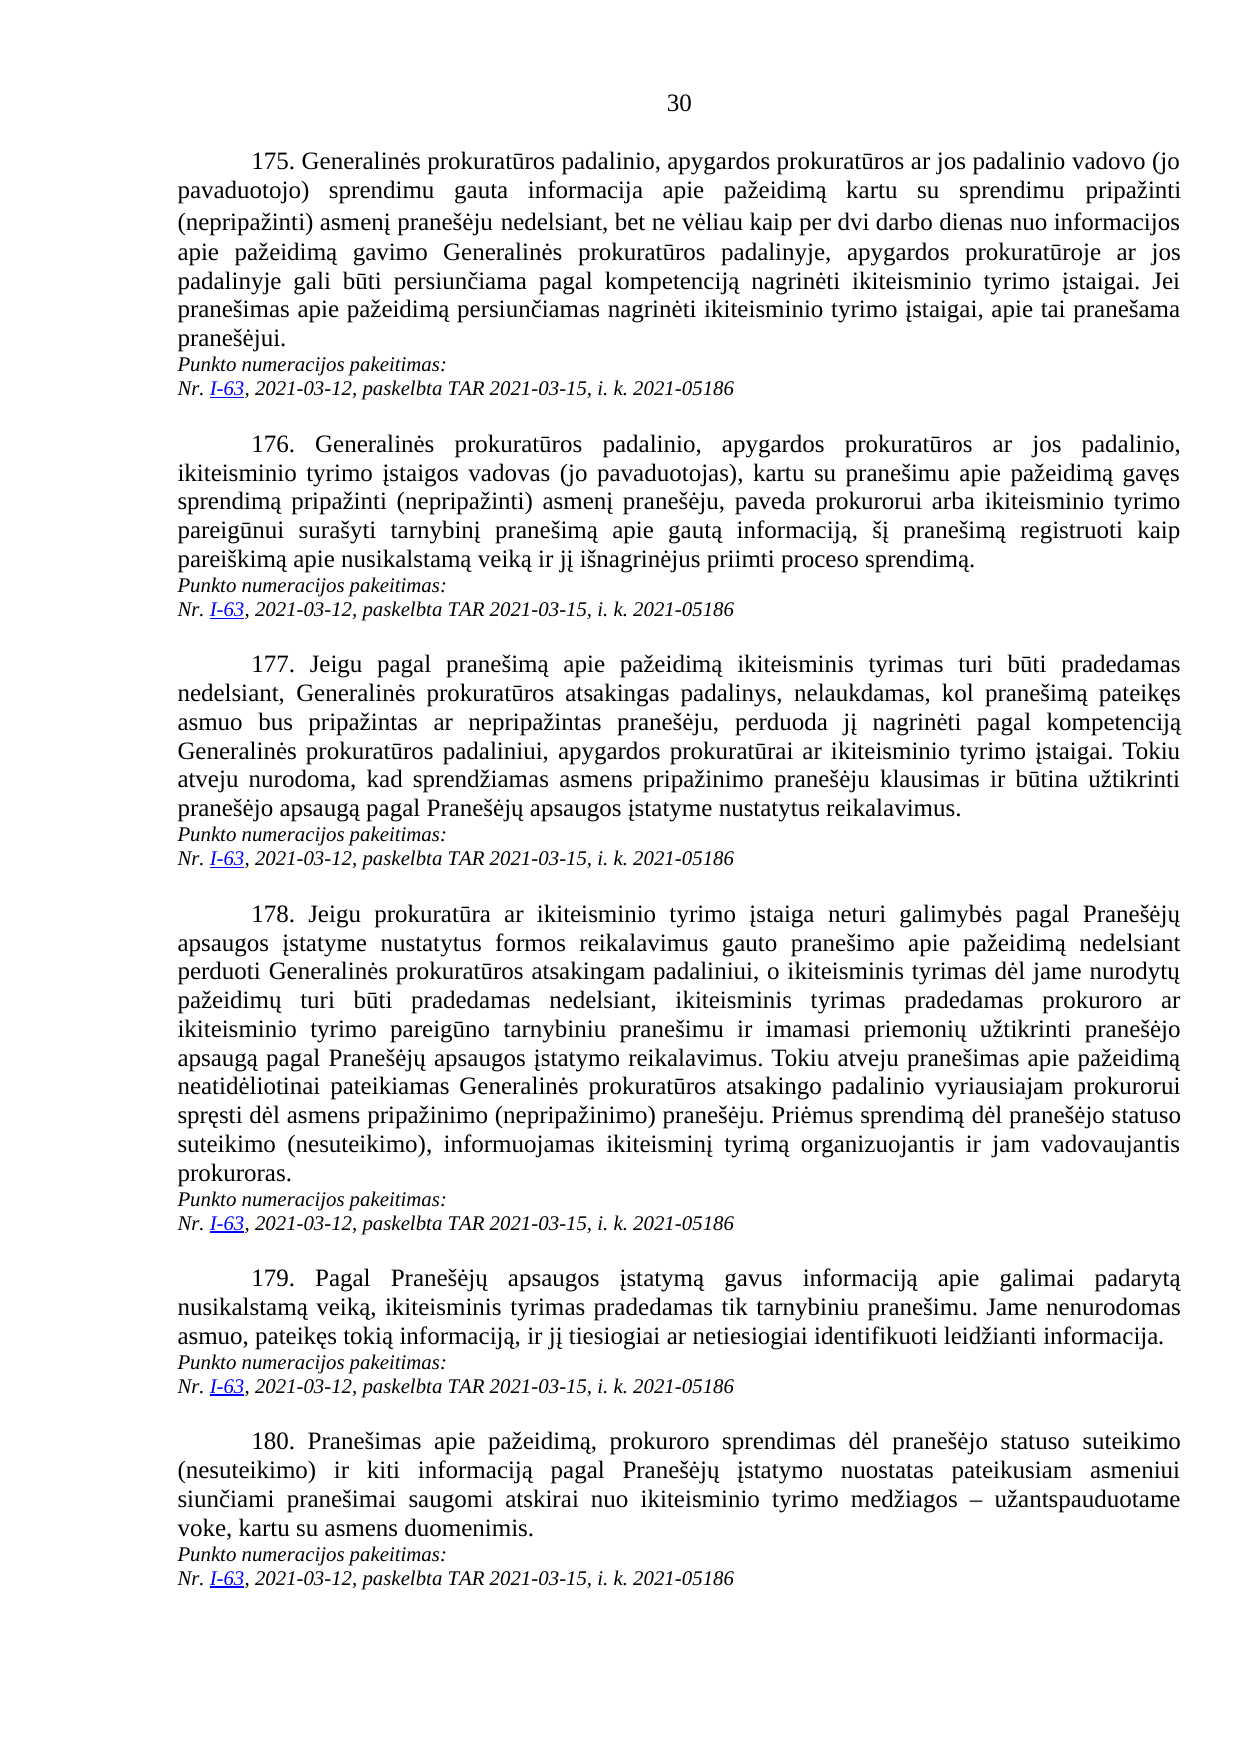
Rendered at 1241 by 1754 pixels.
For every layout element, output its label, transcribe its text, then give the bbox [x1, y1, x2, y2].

text Nr. I-63, 2021-03-12, paskelbta TAR 2021-03-15, i. k. 2021-05186 [177, 846, 1181, 870]
text Punkto numeracijos pakeitimas: [177, 352, 1181, 376]
text Punkto numeracijos pakeitimas: [177, 822, 1181, 846]
text 180. Pranešimas apie pažeidimą, prokuroro sprendimas dėl pranešėjo statuso suteikimo (nesuteikimo) ir kiti informaciją pagal Pranešėjų įstatymo nuostatas pateikusiam asmeniui siunčiami pranešimai saugomi atskirai nuo ikiteisminio tyrimo medžiagos – užantspauduotame voke, kartu su asmens duomenimis. [177, 1426, 1181, 1541]
text 175. Generalinės prokuratūros padalinio, apygardos prokuratūros ar jos padalinio vadovo (jo pavaduotojo) sprendimu gauta informacija apie pažeidimą kartu su sprendimu pripažinti (nepripažinti) asmenį pranešėju nedelsiant, bet ne vėliau kaip per dvi darbo dienas nuo informacijos apie pažeidimą gavimo Generalinės prokuratūros padalinyje, apygardos prokuratūroje ar jos padalinyje gali būti persiunčiama pagal kompetenciją nagrinėti ikiteisminio tyrimo įstaigai. Jei pranešimas apie pažeidimą persiunčiamas nagrinėti ikiteisminio tyrimo įstaigai, apie tai pranešama pranešėjui. [177, 146, 1181, 352]
text Nr. I-63, 2021-03-12, paskelbta TAR 2021-03-15, i. k. 2021-05186 [177, 1374, 1181, 1398]
text Nr. I-63, 2021-03-12, paskelbta TAR 2021-03-15, i. k. 2021-05186 [177, 376, 1181, 400]
text 179. Pagal Pranešėjų apsaugos įstatymą gavus informaciją apie galimai padarytą nusikalstamą veiką, ikiteisminis tyrimas pradedamas tik tarnybiniu pranešimu. Jame nenurodomas asmuo, pateikęs tokią informaciją, ir jį tiesiogiai ar netiesiogiai identifikuoti leidžianti informacija. [177, 1263, 1181, 1349]
text Nr. I-63, 2021-03-12, paskelbta TAR 2021-03-15, i. k. 2021-05186 [177, 1211, 1181, 1234]
text Punkto numeracijos pakeitimas: [177, 1541, 1181, 1566]
text Punkto numeracijos pakeitimas: [177, 1349, 1181, 1374]
text 176. Generalinės prokuratūros padalinio, apygardos prokuratūros ar jos padalinio, ikiteisminio tyrimo įstaigos vadovas (jo pavaduotojas), kartu su pranešimu apie pažeidimą gavęs sprendimą pripažinti (nepripažinti) asmenį pranešėju, paveda prokurorui arba ikiteisminio tyrimo pareigūnui surašyti tarnybinį pranešimą apie gautą informaciją, šį pranešimą registruoti kaip pareiškimą apie nusikalstamą veiką ir jį išnagrinėjus priimti proceso sprendimą. [177, 429, 1181, 573]
text Nr. I-63, 2021-03-12, paskelbta TAR 2021-03-15, i. k. 2021-05186 [177, 1566, 1181, 1589]
text Punkto numeracijos pakeitimas: [177, 573, 1181, 597]
text 177. Jeigu pagal pranešimą apie pažeidimą ikiteisminis tyrimas turi būti pradedamas nedelsiant, Generalinės prokuratūros atsakingas padalinys, nelaukdamas, kol pranešimą pateikęs asmuo bus pripažintas ar nepripažintas pranešėju, perduoda jį nagrinėti pagal kompetenciją Generalinės prokuratūros padaliniui, apygardos prokuratūrai ar ikiteisminio tyrimo įstaigai. Tokiu atveju nurodoma, kad sprendžiamas asmens pripažinimo pranešėju klausimas ir būtina užtikrinti pranešėjo apsaugą pagal Pranešėjų apsaugos įstatyme nustatytus reikalavimus. [177, 649, 1181, 822]
text Nr. I-63, 2021-03-12, paskelbta TAR 2021-03-15, i. k. 2021-05186 [177, 597, 1181, 621]
text Punkto numeracijos pakeitimas: [177, 1186, 1181, 1211]
text 178. Jeigu prokuratūra ar ikiteisminio tyrimo įstaiga neturi galimybės pagal Pranešėjų apsaugos įstatyme nustatytus formos reikalavimus gauto pranešimo apie pažeidimą nedelsiant perduoti Generalinės prokuratūros atsakingam padaliniui, o ikiteisminis tyrimas dėl jame nurodytų pažeidimų turi būti pradedamas nedelsiant, ikiteisminis tyrimas pradedamas prokuroro ar ikiteisminio tyrimo pareigūno tarnybiniu pranešimu ir imamasi priemonių užtikrinti pranešėjo apsaugą pagal Pranešėjų apsaugos įstatymo reikalavimus. Tokiu atveju pranešimas apie pažeidimą neatidėliotinai pateikiamas Generalinės prokuratūros atsakingo padalinio vyriausiajam prokurorui spręsti dėl asmens pripažinimo (nepripažinimo) pranešėju. Priėmus sprendimą dėl pranešėjo statuso suteikimo (nesuteikimo), informuojamas ikiteisminį tyrimą organizuojantis ir jam vadovaujantis prokuroras. [177, 899, 1181, 1186]
